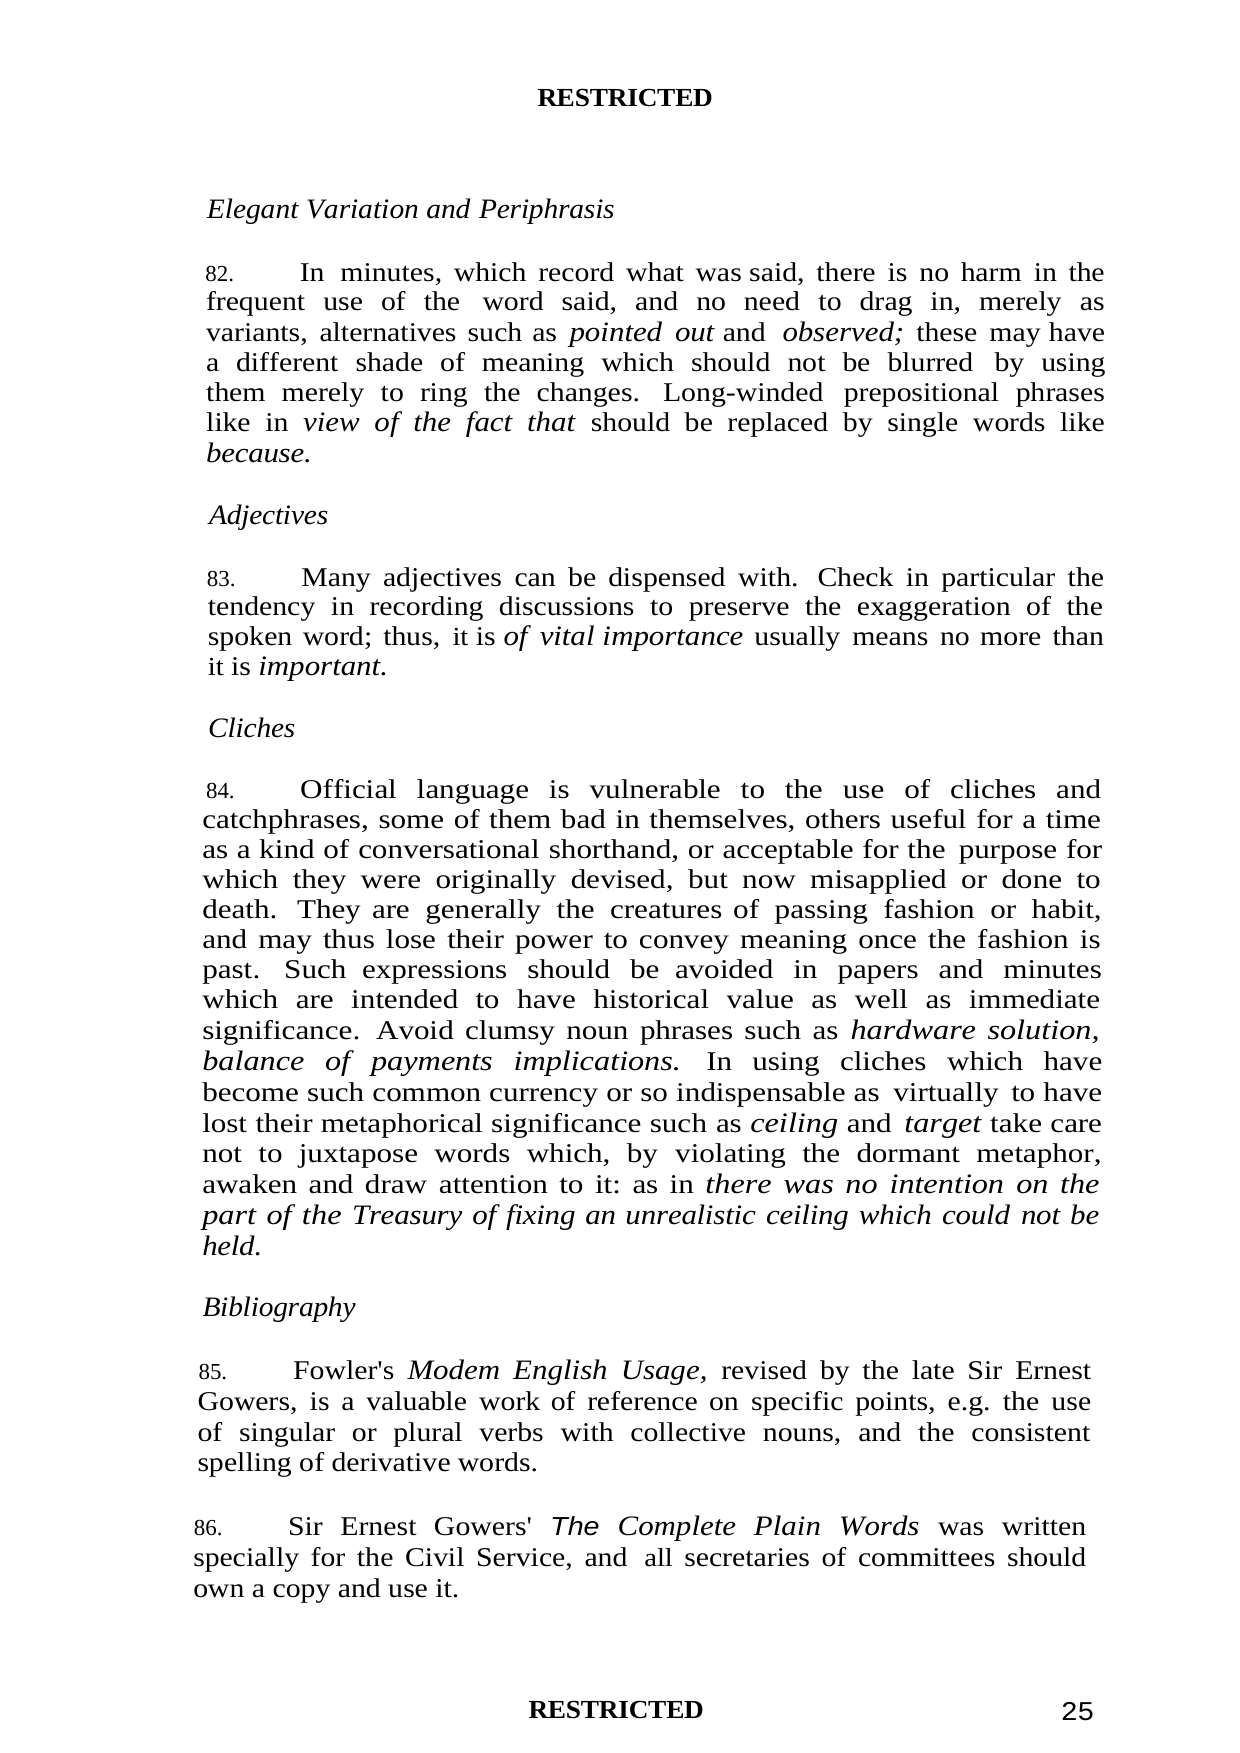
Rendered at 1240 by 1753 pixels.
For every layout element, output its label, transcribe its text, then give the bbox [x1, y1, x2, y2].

list Fowler's Modem English Usage, revised by the late Sir Ernest Gowers, is a valuable work of reference on specific points, e.g. the use of singular or plural verbs with collective nouns, and the consistent spelling of derivative words. [197, 1354, 1092, 1478]
subtitle Elegant Variation and Periphrasis [207, 192, 1142, 224]
list Many adjectives can be dispensed with. Check in particular the tendency in recording discussions to preserve the exaggeration of the spoken word; thus, it is of vital importance usually means no more than it is important. [207, 563, 1104, 681]
list Sir Ernest Gowers' The Complete Plain Words was written specially for the Civil Service, and all secretaries of committees should own a copy and use it. [193, 1510, 1087, 1603]
list In minutes, which record what was said, there is no harm in the frequent use of the word said, and no need to drag in, merely as variants, alternatives such as pointed out and observed; these may have a different shade of meaning which should not be blurred by using them merely to ring the changes. Long-winded prepositional phrases like in view of the fact that should be replaced by single words like because. [205, 257, 1106, 468]
subtitle Bibliography [202, 1290, 1142, 1322]
subtitle Adjectives [209, 498, 1142, 530]
list Official language is vulnerable to the use of cliches and catchphrases, some of them bad in themselves, others useful for a time as a kind of conversational shorthand, or acceptable for the purpose for which they were originally devised, but now misapplied or done to death. They are generally the creatures of passing fashion or habit, and may thus lose their power to convey meaning once the fashion is past. Such expressions should be avoided in papers and minutes which are intended to have historical value as well as immediate significance. Avoid clumsy noun phrases such as hardware solution, balance of payments implications. In using cliches which have become such common currency or so indispensable as virtually to have lost their metaphorical significance such as ceiling and target take care not to juxtapose words which, by violating the dormant metaphor, awaken and draw attention to it: as in there was no intention on the part of the Treasury of fixing an unrealistic ceiling which could not be held. [202, 775, 1102, 1261]
subtitle Cliches [208, 711, 1142, 744]
